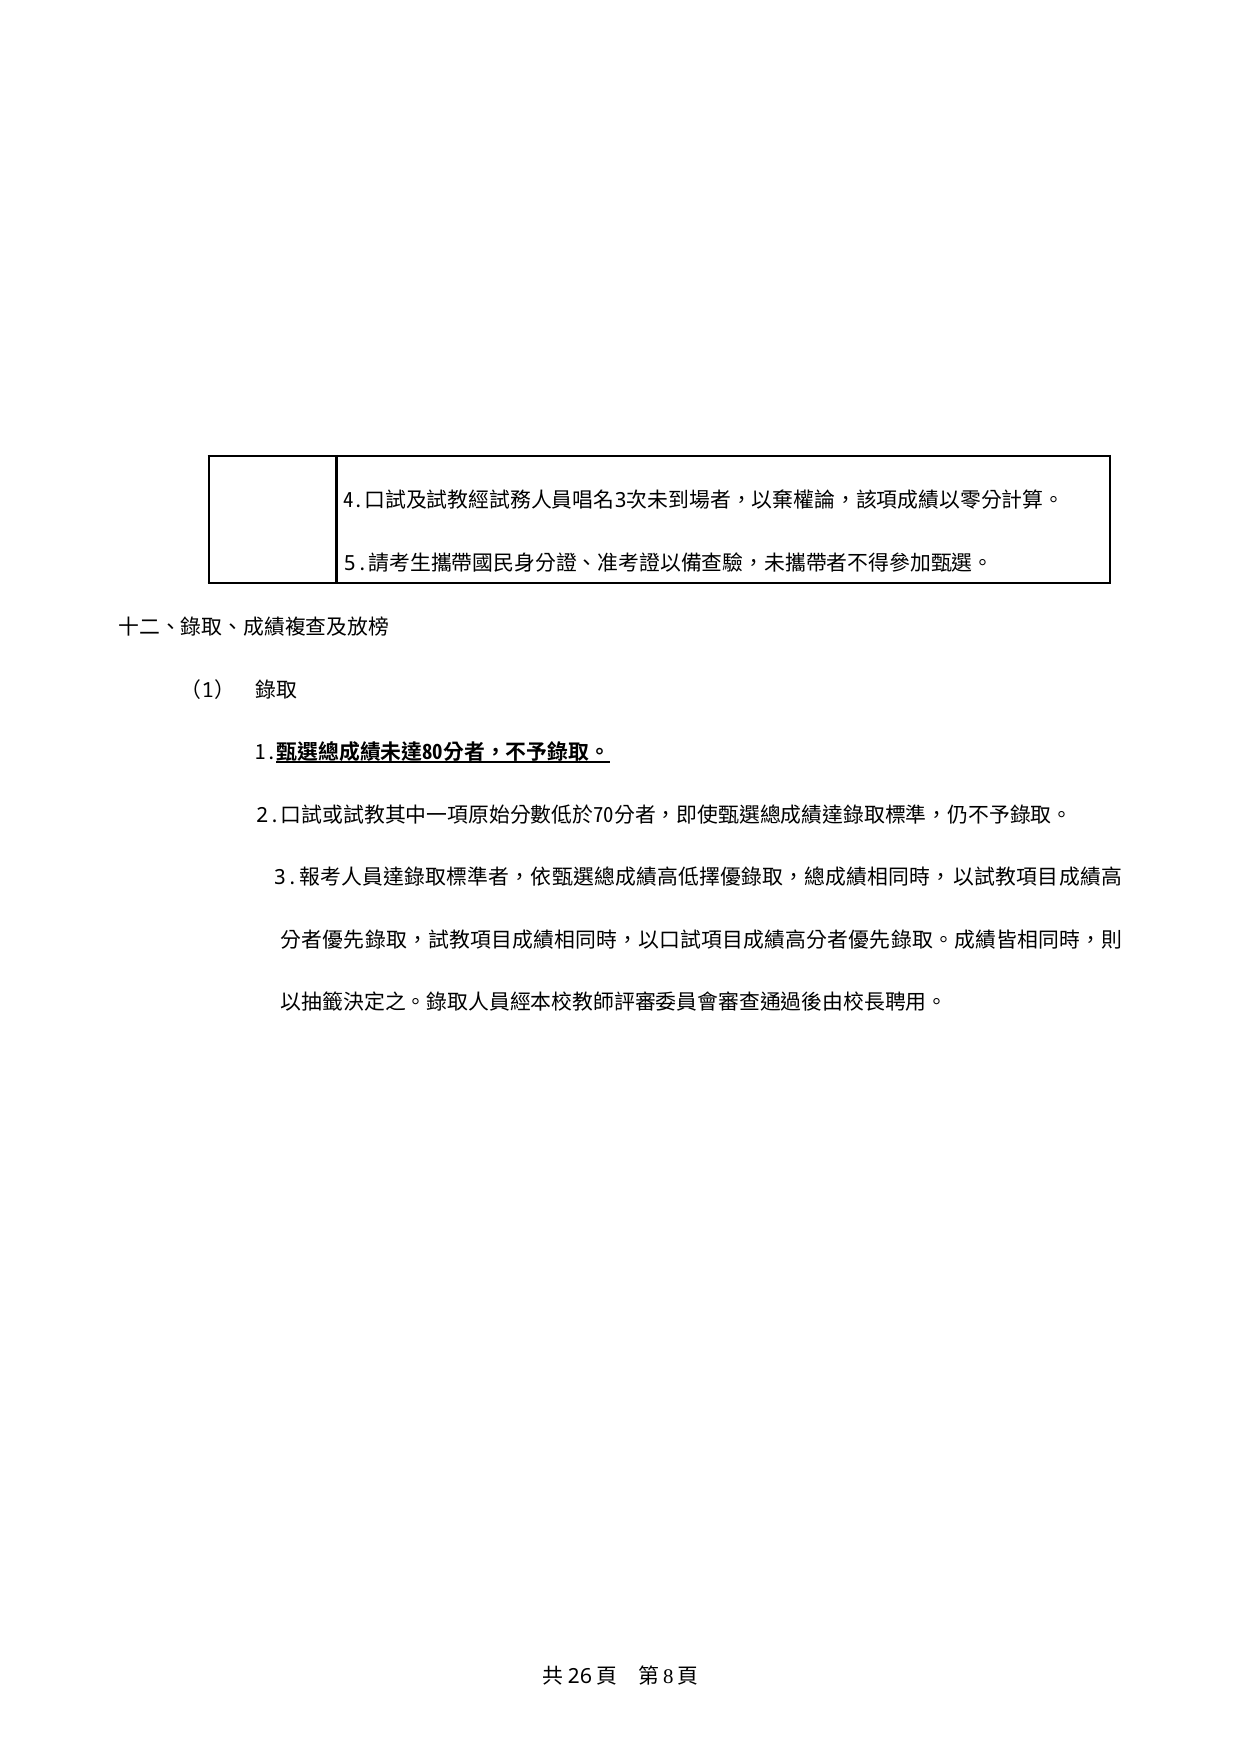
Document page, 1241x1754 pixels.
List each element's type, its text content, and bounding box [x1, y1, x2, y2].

list 錄取 [181, 646, 1122, 709]
text 1.甄選總成績未達80分者，不予錄取。 [256, 709, 1122, 771]
table_cell [210, 457, 335, 582]
text 十二、錄取、成績複查及放榜 [118, 584, 1122, 646]
text 2.口試或試教其中一項原始分數低於70分者，即使甄選總成績達錄取標準，仍不予錄取。 [256, 771, 1122, 834]
text 3.報考人員達錄取標準者，依甄選總成績高低擇優錄取，總成績相同時，以試教項目成績高分者優先錄取，試教項目成績相同時，以口試項目成績高分者優先錄取。成績皆相同時，則以抽籤決定之。錄取人員經本校教師評審委員會審查通過後由校長聘用。 [172, 834, 1122, 1021]
